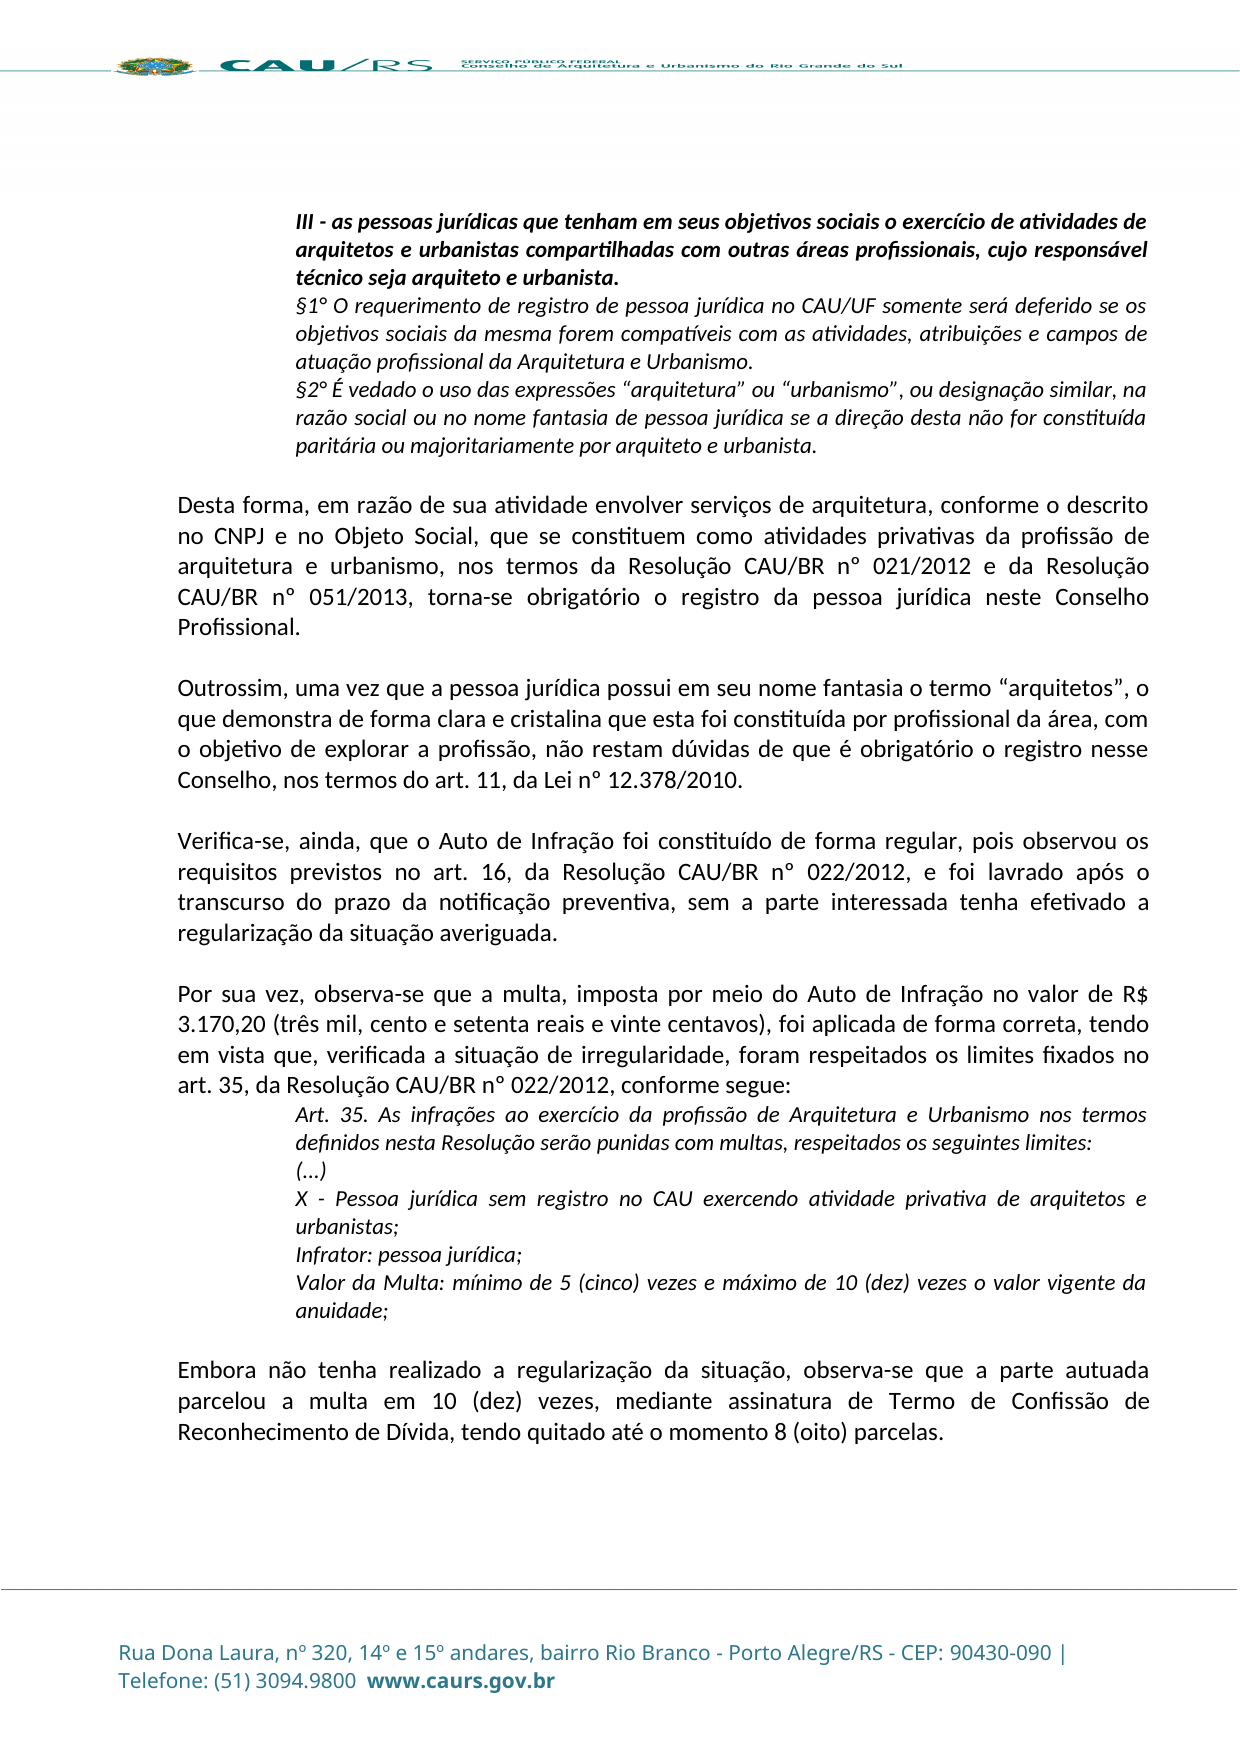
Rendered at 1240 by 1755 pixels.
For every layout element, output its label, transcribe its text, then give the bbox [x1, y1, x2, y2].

text Verifica-se, ainda, que o Auto de Infração foi constituído de forma regular, pois observou os requisitos previstos no art. 16, da Resolução CAU/BR nº 022/2012, e foi lavrado após o transcurso do prazo da notificação preventiva, sem a parte interessada tenha efetivado a regularização da situação averiguada. [177, 825, 1151, 947]
text Infrator: pessoa jurídica; [295, 1240, 1151, 1268]
text X - Pessoa jurídica sem registro no CAU exercendo atividade privativa de arquitetos e urbanistas; [295, 1184, 1151, 1240]
text Por sua vez, observa-se que a multa, imposta por meio do Auto de Infração no valor de R$ 3.170,20 (três mil, cento e setenta reais e vinte centavos), foi aplicada de forma correta, tendo em vista que, verificada a situação de irregularidade, foram respeitados os limites fixados no art. 35, da Resolução CAU/BR nº 022/2012, conforme segue: [177, 978, 1151, 1100]
text Desta forma, em razão de sua atividade envolver serviços de arquitetura, conforme o descrito no CNPJ e no Objeto Social, que se constituem como atividades privativas da profissão de arquitetura e urbanismo, nos termos da Resolução CAU/BR nº 021/2012 e da Resolução CAU/BR nº 051/2013, torna-se obrigatório o registro da pessoa jurídica neste Conselho Profissional. [177, 489, 1151, 642]
text Valor da Multa: mínimo de 5 (cinco) vezes e máximo de 10 (dez) vezes o valor vigente da anuidade; [295, 1268, 1151, 1324]
text §2° É vedado o uso das expressões “arquitetura” ou “urbanismo”, ou designação similar, na razão social ou no nome fantasia de pessoa jurídica se a direção desta não for constituída paritária ou majoritariamente por arquiteto e urbanista. [295, 375, 1151, 459]
text (...) [295, 1156, 1151, 1184]
text §1° O requerimento de registro de pessoa jurídica no CAU/UF somente será deferido se os objetivos sociais da mesma forem compatíveis com as atividades, atribuições e campos de atuação profissional da Arquitetura e Urbanismo. [295, 291, 1151, 375]
text Embora não tenha realizado a regularização da situação, observa-se que a parte autuada parcelou a multa em 10 (dez) vezes, mediante assinatura de Termo de Confissão de Reconhecimento de Dívida, tendo quitado até o momento 8 (oito) parcelas. [177, 1354, 1151, 1446]
text Art. 35. As infrações ao exercício da profissão de Arquitetura e Urbanismo nos termos definidos nesta Resolução serão punidas com multas, respeitados os seguintes limites: [295, 1100, 1151, 1156]
text III - as pessoas jurídicas que tenham em seus objetivos sociais o exercício de atividades de arquitetos e urbanistas compartilhadas com outras áreas profissionais, cujo responsável técnico seja arquiteto e urbanista. [295, 207, 1151, 291]
text Outrossim, uma vez que a pessoa jurídica possui em seu nome fantasia o termo “arquitetos”, o que demonstra de forma clara e cristalina que esta foi constituída por profissional da área, com o objetivo de explorar a profissão, não restam dúvidas de que é obrigatório o registro nesse Conselho, nos termos do art. 11, da Lei nº 12.378/2010. [177, 673, 1151, 795]
